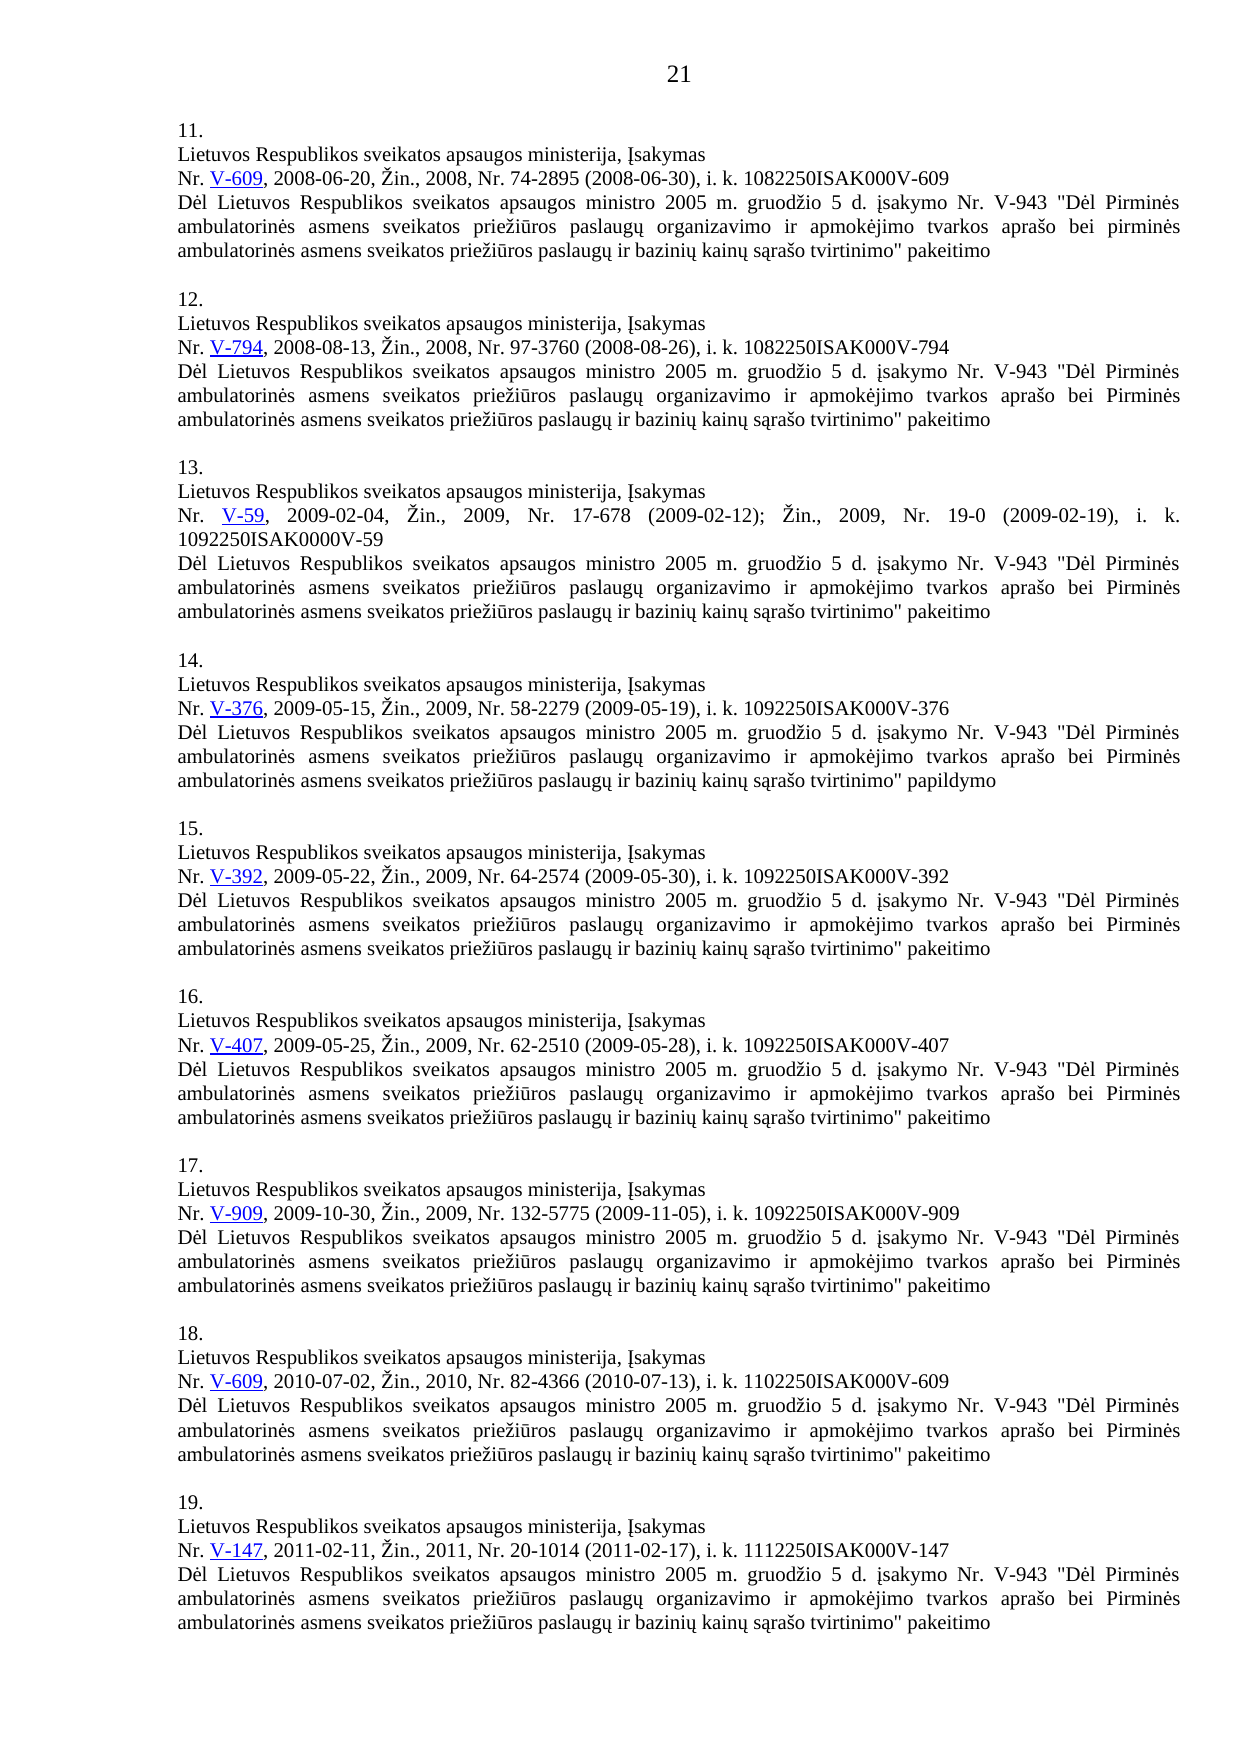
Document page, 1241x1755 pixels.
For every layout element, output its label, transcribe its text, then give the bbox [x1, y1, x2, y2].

text 18. [177, 1321, 1181, 1345]
text Dėl Lietuvos Respublikos sveikatos apsaugos ministro 2005 m. gruodžio 5 d. įsakymo Nr. V-943 "Dėl Pirminės ambulatorinės asmens sveikatos priežiūros paslaugų organizavimo ir apmokėjimo tvarkos aprašo bei Pirminės ambulatorinės asmens sveikatos priežiūros paslaugų ir bazinių kainų sąrašo tvirtinimo" pakeitimo [177, 359, 1181, 431]
text Dėl Lietuvos Respublikos sveikatos apsaugos ministro 2005 m. gruodžio 5 d. įsakymo Nr. V-943 "Dėl Pirminės ambulatorinės asmens sveikatos priežiūros paslaugų organizavimo ir apmokėjimo tvarkos aprašo bei Pirminės ambulatorinės asmens sveikatos priežiūros paslaugų ir bazinių kainų sąrašo tvirtinimo" pakeitimo [177, 1562, 1181, 1634]
text 15. [177, 816, 1181, 840]
text Nr. V-376, 2009-05-15, Žin., 2009, Nr. 58-2279 (2009-05-19), i. k. 1092250ISAK000V-376 [177, 696, 1181, 720]
text 11. [177, 118, 1181, 142]
text Lietuvos Respublikos sveikatos apsaugos ministerija, Įsakymas [177, 311, 1181, 335]
text 13. [177, 455, 1181, 479]
text Nr. V-59, 2009-02-04, Žin., 2009, Nr. 17-678 (2009-02-12); Žin., 2009, Nr. 19-0 (2009-02-19), i. k. 1092250ISAK0000V-59 [177, 503, 1181, 551]
text Lietuvos Respublikos sveikatos apsaugos ministerija, Įsakymas [177, 479, 1181, 503]
text Dėl Lietuvos Respublikos sveikatos apsaugos ministro 2005 m. gruodžio 5 d. įsakymo Nr. V-943 "Dėl Pirminės ambulatorinės asmens sveikatos priežiūros paslaugų organizavimo ir apmokėjimo tvarkos aprašo bei Pirminės ambulatorinės asmens sveikatos priežiūros paslaugų ir bazinių kainų sąrašo tvirtinimo" pakeitimo [177, 551, 1181, 623]
text Lietuvos Respublikos sveikatos apsaugos ministerija, Įsakymas [177, 1008, 1181, 1032]
text 12. [177, 287, 1181, 311]
text 14. [177, 647, 1181, 672]
text 17. [177, 1153, 1181, 1177]
text Lietuvos Respublikos sveikatos apsaugos ministerija, Įsakymas [177, 1177, 1181, 1201]
text Nr. V-609, 2010-07-02, Žin., 2010, Nr. 82-4366 (2010-07-13), i. k. 1102250ISAK000V-609 [177, 1369, 1181, 1393]
text Nr. V-392, 2009-05-22, Žin., 2009, Nr. 64-2574 (2009-05-30), i. k. 1092250ISAK000V-392 [177, 864, 1181, 888]
text Lietuvos Respublikos sveikatos apsaugos ministerija, Įsakymas [177, 1514, 1181, 1538]
text Nr. V-407, 2009-05-25, Žin., 2009, Nr. 62-2510 (2009-05-28), i. k. 1092250ISAK000V-407 [177, 1032, 1181, 1057]
text Lietuvos Respublikos sveikatos apsaugos ministerija, Įsakymas [177, 142, 1181, 166]
text Nr. V-909, 2009-10-30, Žin., 2009, Nr. 132-5775 (2009-11-05), i. k. 1092250ISAK000V-909 [177, 1201, 1181, 1225]
text 19. [177, 1490, 1181, 1514]
text Nr. V-609, 2008-06-20, Žin., 2008, Nr. 74-2895 (2008-06-30), i. k. 1082250ISAK000V-609 [177, 166, 1181, 190]
text Nr. V-794, 2008-08-13, Žin., 2008, Nr. 97-3760 (2008-08-26), i. k. 1082250ISAK000V-794 [177, 335, 1181, 359]
text Lietuvos Respublikos sveikatos apsaugos ministerija, Įsakymas [177, 840, 1181, 864]
text Dėl Lietuvos Respublikos sveikatos apsaugos ministro 2005 m. gruodžio 5 d. įsakymo Nr. V-943 "Dėl Pirminės ambulatorinės asmens sveikatos priežiūros paslaugų organizavimo ir apmokėjimo tvarkos aprašo bei pirminės ambulatorinės asmens sveikatos priežiūros paslaugų ir bazinių kainų sąrašo tvirtinimo" pakeitimo [177, 190, 1181, 262]
text Nr. V-147, 2011-02-11, Žin., 2011, Nr. 20-1014 (2011-02-17), i. k. 1112250ISAK000V-147 [177, 1538, 1181, 1562]
text 16. [177, 984, 1181, 1008]
text Dėl Lietuvos Respublikos sveikatos apsaugos ministro 2005 m. gruodžio 5 d. įsakymo Nr. V-943 "Dėl Pirminės ambulatorinės asmens sveikatos priežiūros paslaugų organizavimo ir apmokėjimo tvarkos aprašo bei Pirminės ambulatorinės asmens sveikatos priežiūros paslaugų ir bazinių kainų sąrašo tvirtinimo" pakeitimo [177, 1393, 1181, 1466]
text Dėl Lietuvos Respublikos sveikatos apsaugos ministro 2005 m. gruodžio 5 d. įsakymo Nr. V-943 "Dėl Pirminės ambulatorinės asmens sveikatos priežiūros paslaugų organizavimo ir apmokėjimo tvarkos aprašo bei Pirminės ambulatorinės asmens sveikatos priežiūros paslaugų ir bazinių kainų sąrašo tvirtinimo" pakeitimo [177, 1057, 1181, 1129]
text Dėl Lietuvos Respublikos sveikatos apsaugos ministro 2005 m. gruodžio 5 d. įsakymo Nr. V-943 "Dėl Pirminės ambulatorinės asmens sveikatos priežiūros paslaugų organizavimo ir apmokėjimo tvarkos aprašo bei Pirminės ambulatorinės asmens sveikatos priežiūros paslaugų ir bazinių kainų sąrašo tvirtinimo" pakeitimo [177, 1225, 1181, 1297]
text Lietuvos Respublikos sveikatos apsaugos ministerija, Įsakymas [177, 672, 1181, 696]
text Dėl Lietuvos Respublikos sveikatos apsaugos ministro 2005 m. gruodžio 5 d. įsakymo Nr. V-943 "Dėl Pirminės ambulatorinės asmens sveikatos priežiūros paslaugų organizavimo ir apmokėjimo tvarkos aprašo bei Pirminės ambulatorinės asmens sveikatos priežiūros paslaugų ir bazinių kainų sąrašo tvirtinimo" pakeitimo [177, 888, 1181, 960]
text Lietuvos Respublikos sveikatos apsaugos ministerija, Įsakymas [177, 1345, 1181, 1369]
text Dėl Lietuvos Respublikos sveikatos apsaugos ministro 2005 m. gruodžio 5 d. įsakymo Nr. V-943 "Dėl Pirminės ambulatorinės asmens sveikatos priežiūros paslaugų organizavimo ir apmokėjimo tvarkos aprašo bei Pirminės ambulatorinės asmens sveikatos priežiūros paslaugų ir bazinių kainų sąrašo tvirtinimo" papildymo [177, 720, 1181, 792]
